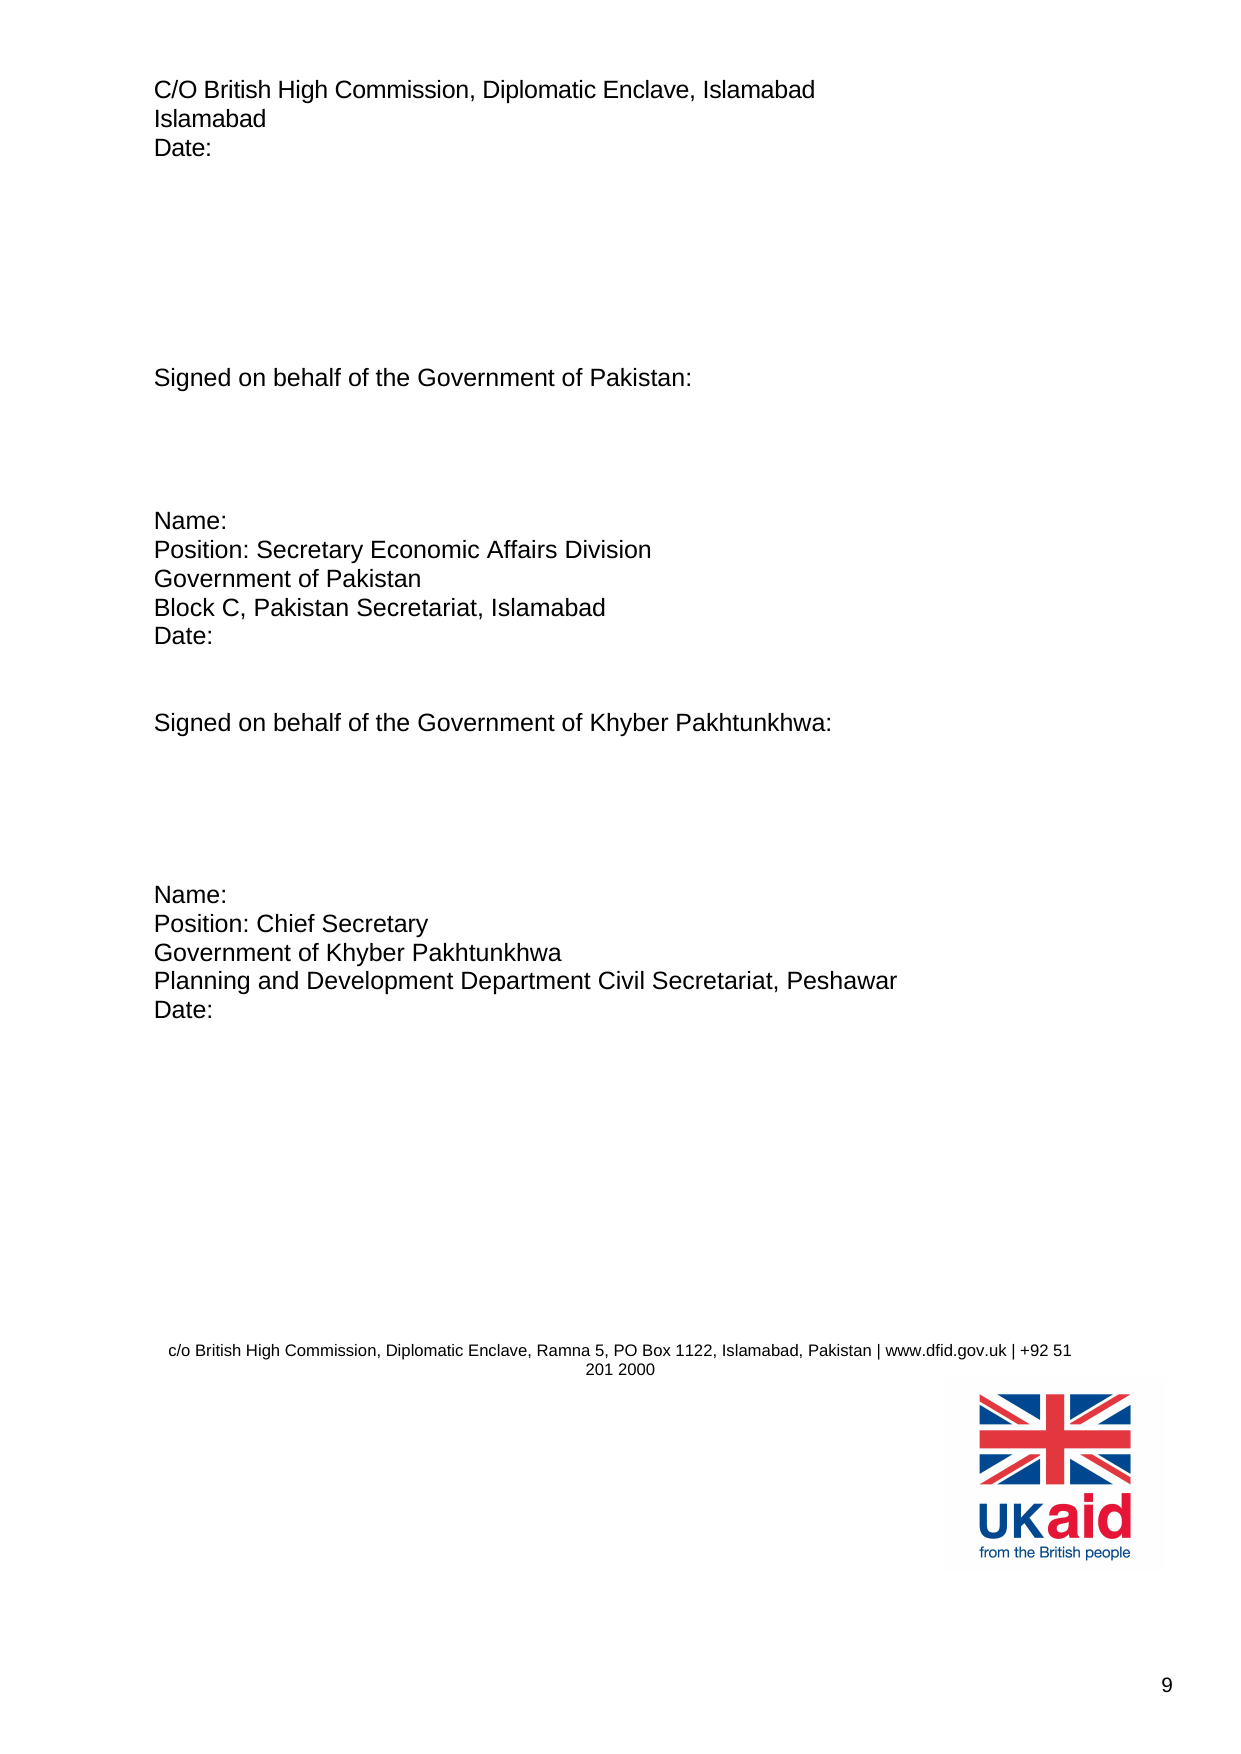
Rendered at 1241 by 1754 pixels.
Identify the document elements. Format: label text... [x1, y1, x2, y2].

text Date: [153, 132, 1087, 161]
text Government of Khyber Pakhtunkhwa [153, 937, 1087, 966]
text Block C, Pakistan Secretariat, Islamabad [153, 592, 1087, 621]
text Planning and Development Department Civil Secretariat, Peshawar [153, 966, 1087, 995]
text Name: [153, 880, 1087, 909]
text Signed on behalf of the Government of Khyber Pakhtunkhwa: [153, 707, 1087, 736]
text Date: [153, 621, 1087, 650]
text Government of Pakistan [153, 564, 1087, 592]
text Islamabad [153, 104, 1087, 132]
text Signed on behalf of the Government of Pakistan: [153, 362, 1087, 391]
text Position: Secretary Economic Affairs Division [153, 535, 1087, 564]
text Name: [153, 506, 1087, 535]
text C/O British High Commission, Diplomatic Enclave, Islamabad [153, 75, 1087, 104]
text Position: Chief Secretary [153, 909, 1087, 937]
text Date: [153, 995, 1087, 1024]
